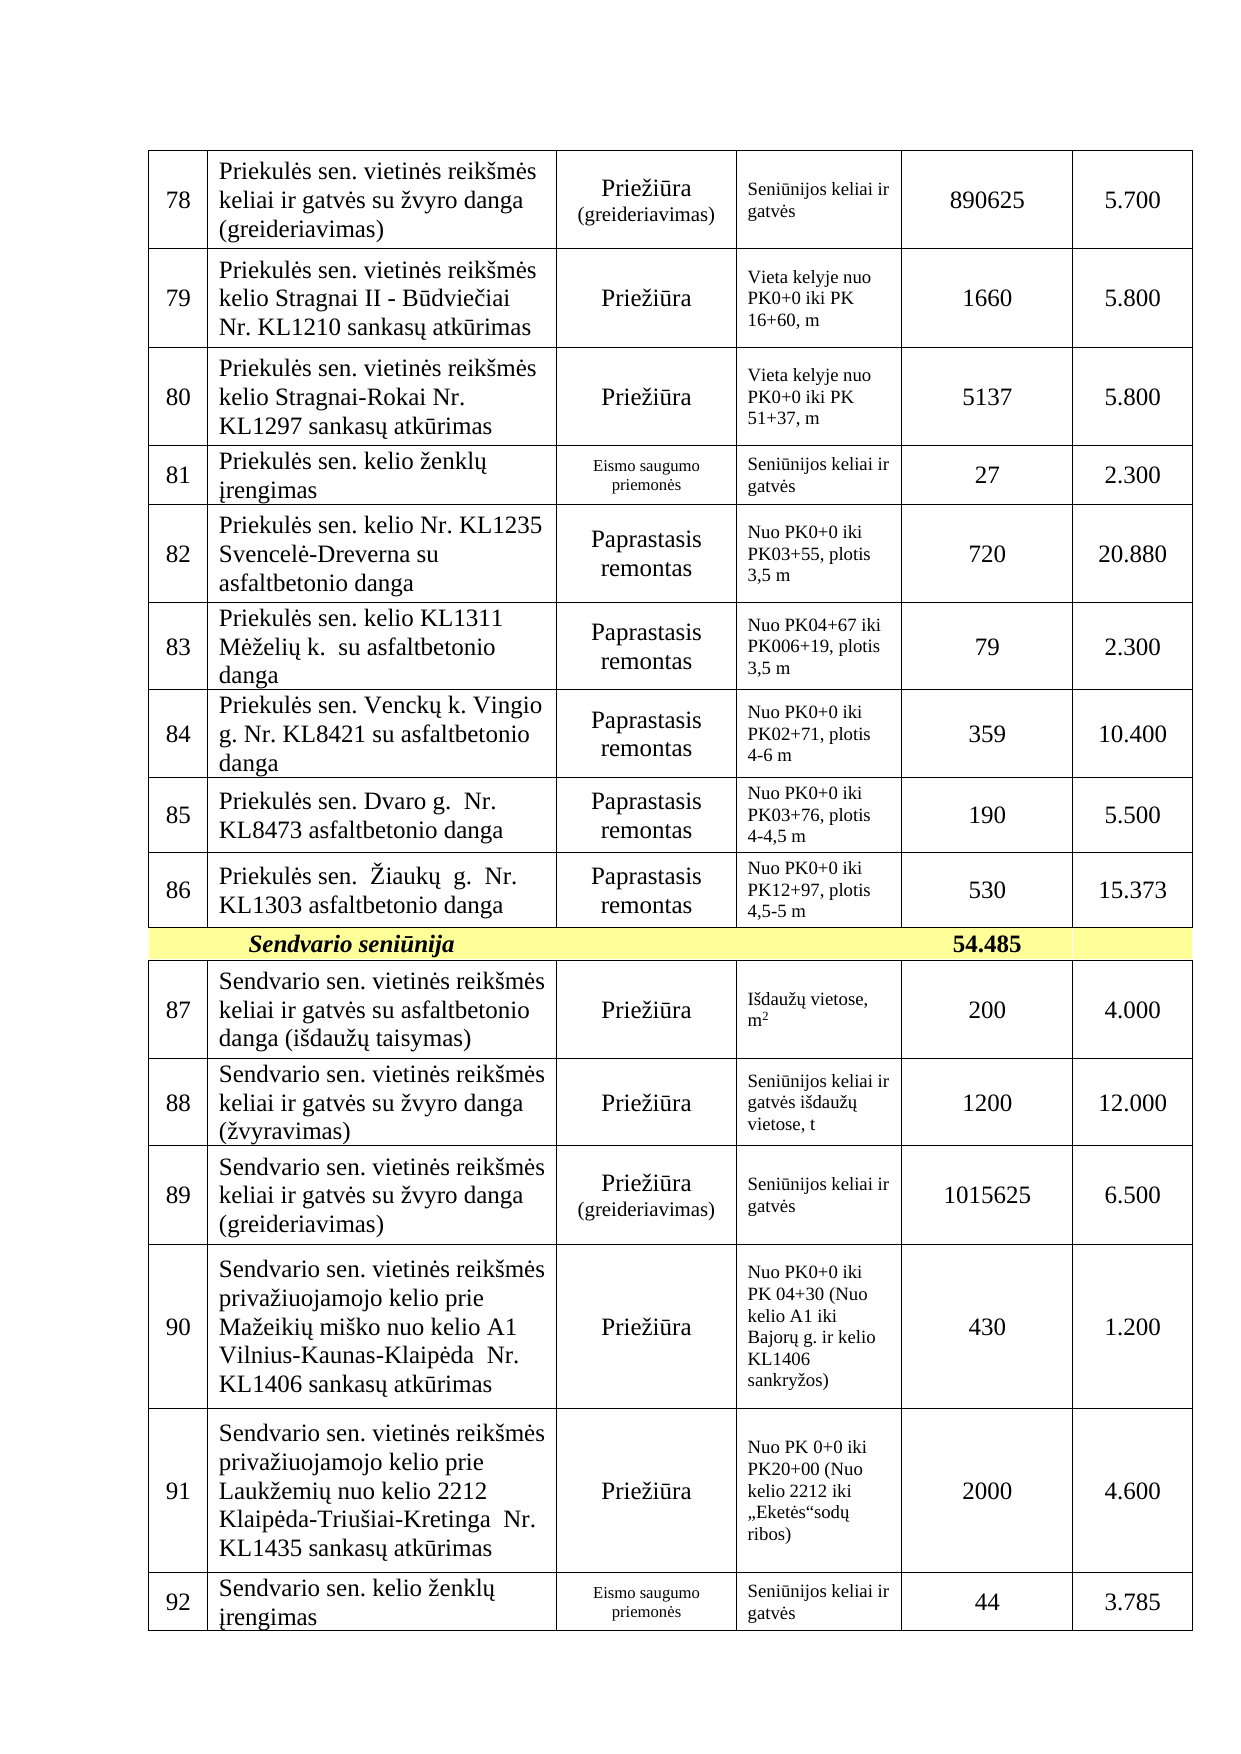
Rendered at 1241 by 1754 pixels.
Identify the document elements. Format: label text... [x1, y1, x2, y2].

table_cell 79 [149, 249, 207, 347]
table_cell Sendvario sen. vietinės reikšmės privažiuojamojo kelio prie Laukžemių nuo kelio 2212 Klaipėda-Triušiai-Kretinga Nr. KL1435 sankasų atkūrimas [208, 1409, 556, 1572]
table_cell 2.300 [1073, 446, 1192, 504]
table_cell 359 [902, 690, 1072, 777]
table_cell [556, 928, 736, 959]
table_cell Sendvario seniūnija [149, 928, 556, 959]
table_cell Sendvario sen. kelio ženklų įrengimas [208, 1573, 556, 1630]
table_cell Eismo saugumo priemonės [557, 1573, 736, 1630]
table_cell 79 [902, 603, 1072, 689]
table_cell 83 [149, 603, 207, 689]
table_cell 85 [149, 778, 207, 852]
table_cell 6.500 [1073, 1146, 1192, 1244]
table_cell 90 [149, 1245, 207, 1408]
table_cell Priekulės sen. vietinės reikšmės keliai ir gatvės su žvyro danga (greideriavimas) [208, 151, 556, 248]
table_cell 10.400 [1073, 690, 1192, 777]
table_cell Seniūnijos keliai ir gatvės [737, 1573, 901, 1630]
table_cell Paprastasis remontas [557, 690, 736, 777]
table_cell Nuo PK0+0 iki PK02+71, plotis 4-6 m [737, 690, 901, 777]
table_cell Priežiūra [557, 1409, 736, 1572]
table_cell 5.800 [1073, 348, 1192, 445]
table_cell 190 [902, 778, 1072, 852]
table_cell Priekulės sen. kelio KL1311 Mėželių k. su asfaltbetonio danga [208, 603, 556, 689]
table_cell Eismo saugumo priemonės [557, 446, 736, 504]
table_cell Priežiūra (greideriavimas) [557, 1146, 736, 1244]
table_cell Priekulės sen. kelio ženklų įrengimas [208, 446, 556, 504]
table_cell Sendvario sen. vietinės reikšmės keliai ir gatvės su asfaltbetonio danga (išdaužų taisymas) [208, 961, 556, 1058]
table_cell 430 [902, 1245, 1072, 1408]
table_cell 1660 [902, 249, 1072, 347]
table_cell Priežiūra [557, 249, 736, 347]
table_cell Paprastasis remontas [557, 603, 736, 689]
table_cell 82 [149, 505, 207, 602]
table_cell Sendvario sen. vietinės reikšmės privažiuojamojo kelio prie Mažeikių miško nuo kelio A1 Vilnius-Kaunas-Klaipėda Nr. KL1406 sankasų atkūrimas [208, 1245, 556, 1408]
table_cell Nuo PK04+67 iki PK006+19, plotis 3,5 m [737, 603, 901, 689]
table_cell 44 [902, 1573, 1072, 1630]
table_cell Išdaužų vietose, m2 [737, 961, 901, 1058]
table_cell Sendvario sen. vietinės reikšmės keliai ir gatvės su žvyro danga (greideriavimas) [208, 1146, 556, 1244]
table_cell Seniūnijos keliai ir gatvės [737, 151, 901, 248]
table_cell Priekulės sen. Žiaukų g. Nr. KL1303 asfaltbetonio danga [208, 853, 556, 927]
table_cell 20.880 [1073, 505, 1192, 602]
table_cell 2.300 [1073, 603, 1192, 689]
table_cell 5137 [902, 348, 1072, 445]
table_cell 4.600 [1073, 1409, 1192, 1572]
table_cell 87 [149, 961, 207, 1058]
table_cell 91 [149, 1409, 207, 1572]
table_cell Nuo PK0+0 iki PK03+55, plotis 3,5 m [737, 505, 901, 602]
table_cell Priežiūra [557, 1059, 736, 1145]
table_cell Priekulės sen. kelio Nr. KL1235 Svencelė-Dreverna su asfaltbetonio danga [208, 505, 556, 602]
table_cell 27 [902, 446, 1072, 504]
table_cell 5.800 [1073, 249, 1192, 347]
table_cell Priežiūra [557, 1245, 736, 1408]
table_cell 530 [902, 853, 1072, 927]
table_cell [736, 928, 902, 959]
table_cell Seniūnijos keliai ir gatvės [737, 1146, 901, 1244]
table_cell 88 [149, 1059, 207, 1145]
table_cell 720 [902, 505, 1072, 602]
table_cell Seniūnijos keliai ir gatvės [737, 446, 901, 504]
table_cell Sendvario sen. vietinės reikšmės keliai ir gatvės su žvyro danga (žvyravimas) [208, 1059, 556, 1145]
table_cell 81 [149, 446, 207, 504]
table_cell 92 [149, 1573, 207, 1630]
table_cell Paprastasis remontas [557, 778, 736, 852]
table_cell Nuo PK0+0 iki PK12+97, plotis 4,5-5 m [737, 853, 901, 927]
table_cell Nuo PK0+0 iki PK 04+30 (Nuo kelio A1 iki Bajorų g. ir kelio KL1406 sankryžos) [737, 1245, 901, 1408]
table_cell 80 [149, 348, 207, 445]
table_cell 12.000 [1073, 1059, 1192, 1145]
table_cell Vieta kelyje nuo PK0+0 iki PK 51+37, m [737, 348, 901, 445]
table_cell Nuo PK 0+0 iki PK20+00 (Nuo kelio 2212 iki „Eketės“sodų ribos) [737, 1409, 901, 1572]
table_cell 200 [902, 961, 1072, 1058]
table_cell Priekulės sen. vietinės reikšmės kelio Stragnai II - Būdviečiai Nr. KL1210 sankasų atkūrimas [208, 249, 556, 347]
table_cell Priežiūra [557, 348, 736, 445]
table_cell 84 [149, 690, 207, 777]
table_cell Priekulės sen. Dvaro g. Nr. KL8473 asfaltbetonio danga [208, 778, 556, 852]
table_cell 5.700 [1073, 151, 1192, 248]
table_cell Seniūnijos keliai ir gatvės išdaužų vietose, t [737, 1059, 901, 1145]
table_cell 1.200 [1073, 1245, 1192, 1408]
table_cell 15.373 [1073, 853, 1192, 927]
table_cell Priekulės sen. Venckų k. Vingio g. Nr. KL8421 su asfaltbetonio danga [208, 690, 556, 777]
table_cell 5.500 [1073, 778, 1192, 852]
table_cell Priežiūra (greideriavimas) [557, 151, 736, 248]
table_cell 1015625 [902, 1146, 1072, 1244]
table_cell Paprastasis remontas [557, 853, 736, 927]
table_cell Nuo PK0+0 iki PK03+76, plotis 4-4,5 m [737, 778, 901, 852]
table_cell Priežiūra [557, 961, 736, 1058]
table_cell Vieta kelyje nuo PK0+0 iki PK 16+60, m [737, 249, 901, 347]
table_cell 78 [149, 151, 207, 248]
table_cell 89 [149, 1146, 207, 1244]
table_cell Paprastasis remontas [557, 505, 736, 602]
table_cell Priekulės sen. vietinės reikšmės kelio Stragnai-Rokai Nr. KL1297 sankasų atkūrimas [208, 348, 556, 445]
table_cell 890625 [902, 151, 1072, 248]
table_cell 86 [149, 853, 207, 927]
table_cell 3.785 [1073, 1573, 1192, 1630]
table_cell [1073, 928, 1192, 959]
table_cell 1200 [902, 1059, 1072, 1145]
table_cell 2000 [902, 1409, 1072, 1572]
table_cell 54.485 [902, 928, 1072, 959]
table_cell 4.000 [1073, 961, 1192, 1058]
